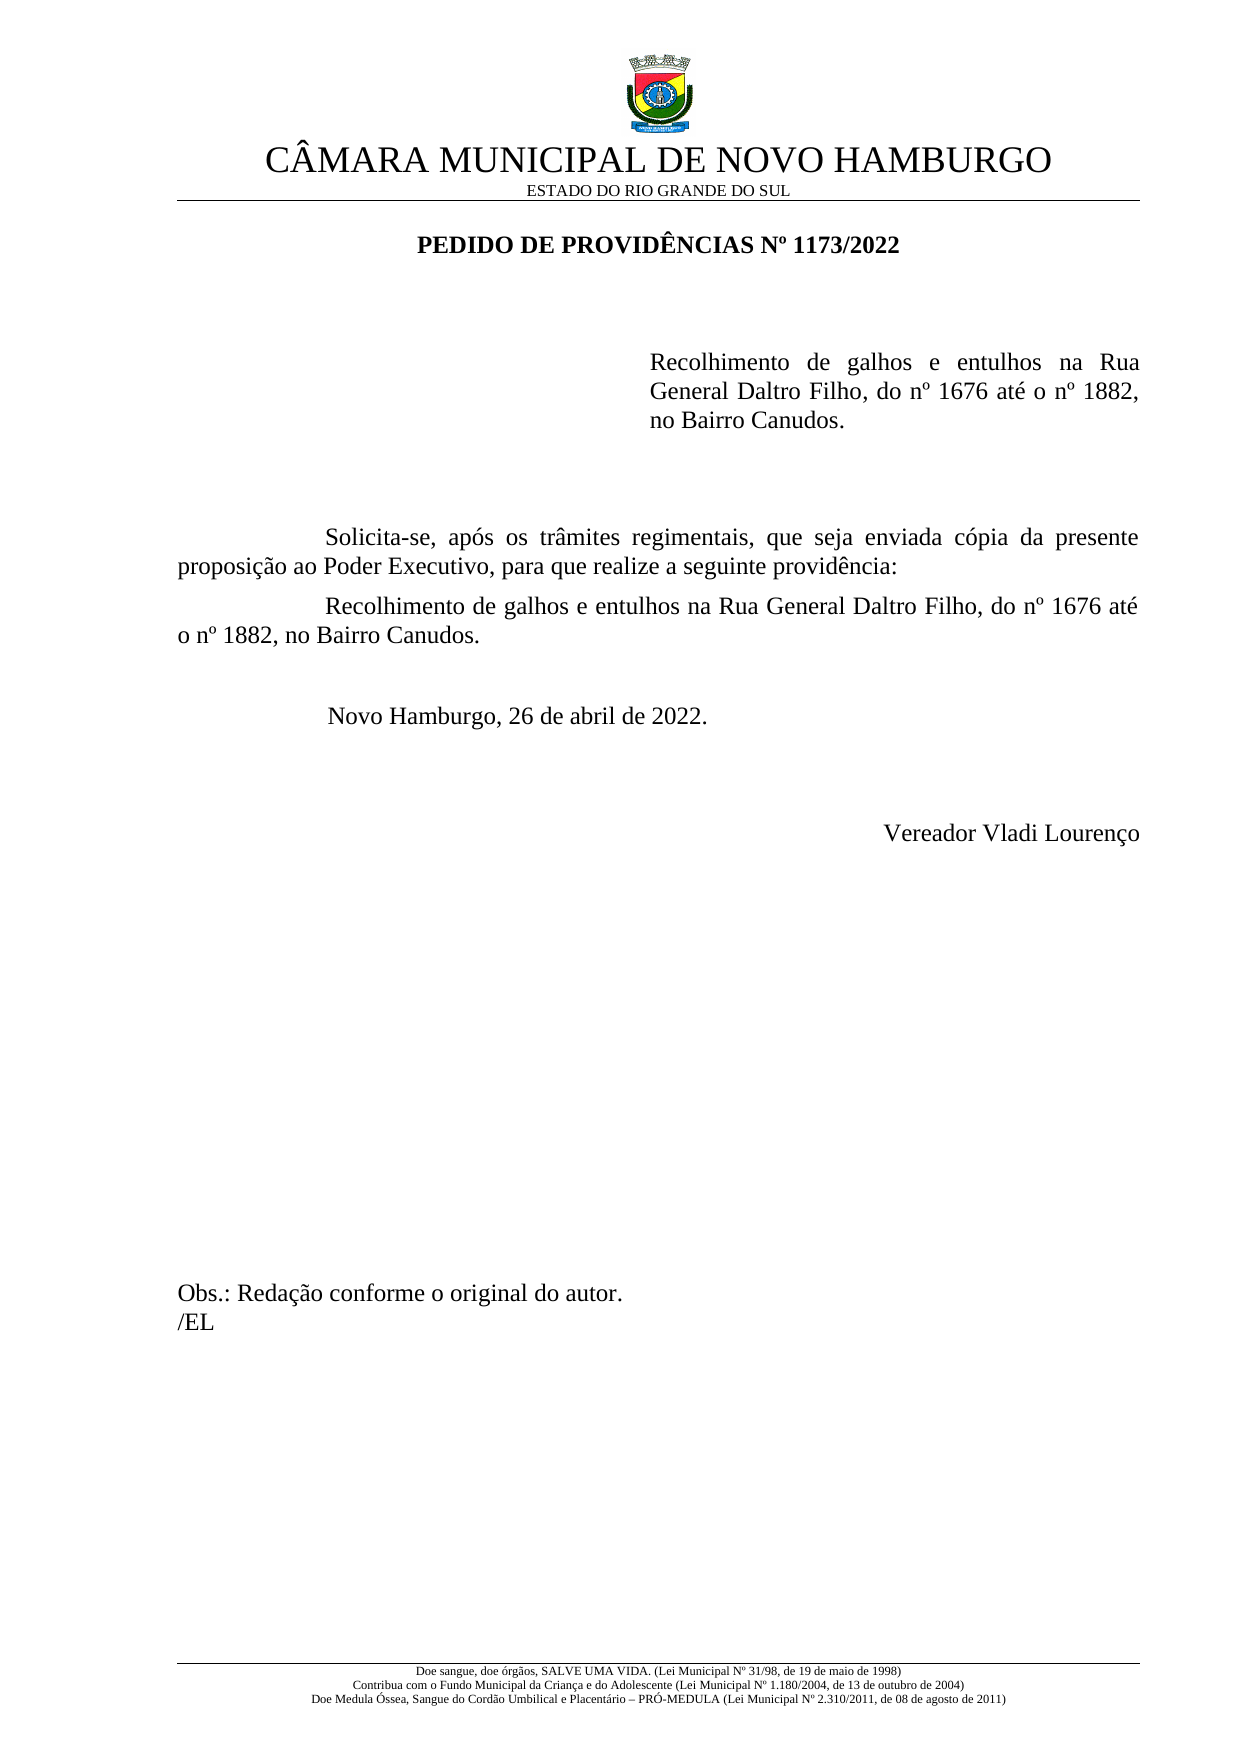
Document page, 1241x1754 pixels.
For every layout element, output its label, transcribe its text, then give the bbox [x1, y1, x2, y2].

text /EL [177, 1307, 1140, 1336]
text Solicita-se, após os trâmites regimentais, que seja enviada cópia da presente proposição ao Poder Executivo, para que realize a seguinte providência: [177, 522, 1140, 580]
picture [621, 48, 696, 137]
text Novo Hamburgo, 26 de abril de 2022. [177, 701, 1140, 730]
text Recolhimento de galhos e entulhos na Rua General Daltro Filho, do nº 1676 até o nº 1882, no Bairro Canudos. [177, 591, 1140, 649]
text Obs.: Redação conforme o original do autor. [177, 1278, 1140, 1307]
text Vereador Vladi Lourenço [649, 818, 1140, 847]
text Recolhimento de galhos e entulhos na Rua General Daltro Filho, do nº 1676 até o nº 1882, no Bairro Canudos. [649, 347, 1140, 434]
text PEDIDO DE PROVIDÊNCIAS Nº 1173/2022 [177, 230, 1140, 259]
